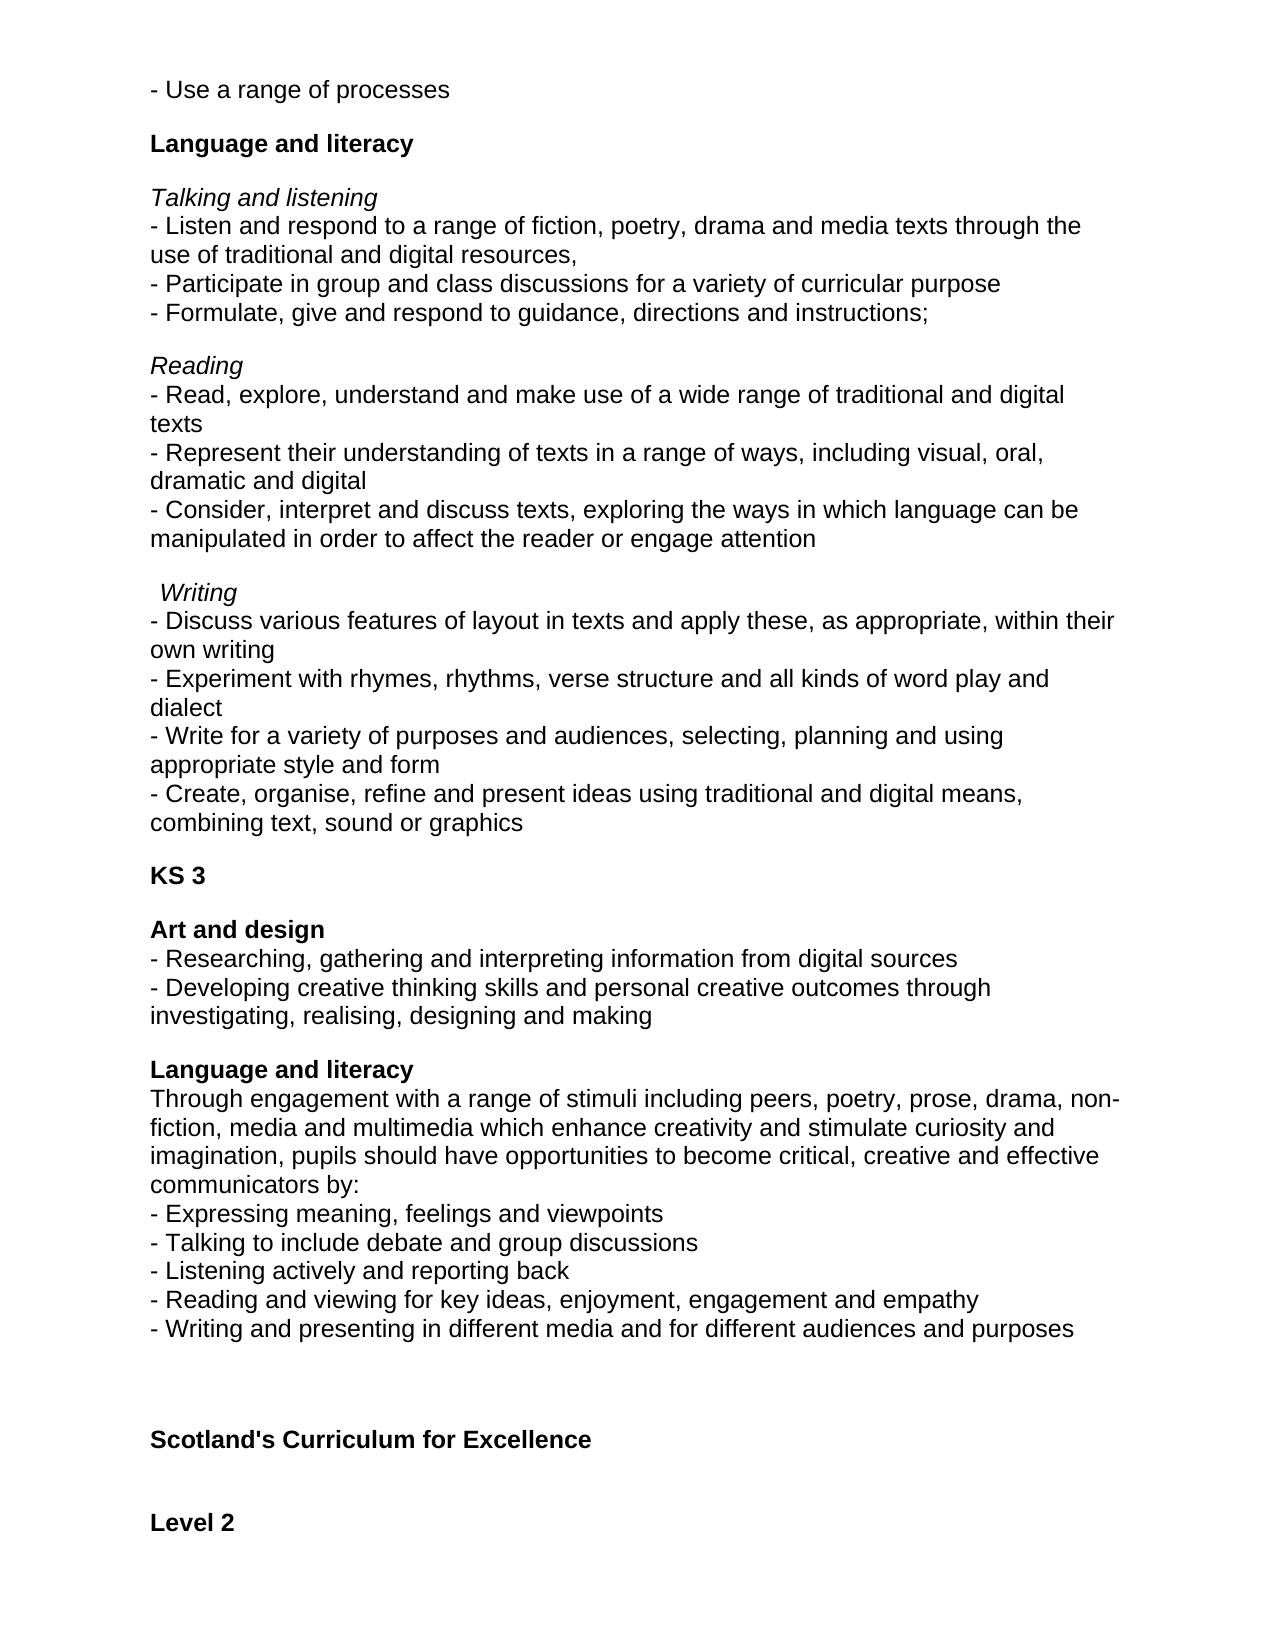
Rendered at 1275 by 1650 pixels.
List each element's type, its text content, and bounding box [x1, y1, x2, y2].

text Language and literacy Through engagement with a range of stimuli including peers, poetry, prose, drama, non-fiction, media and multimedia which enhance creativity and stimulate curiosity and imagination, pupils should have opportunities to become critical, creative and effective communicators by: - Expressing meaning, feelings and viewpoints - Talking to include debate and group discussions - Listening actively and reporting back - Reading and viewing for key ideas, enjoyment, engagement and empathy - Writing and presenting in different media and for different audiences and purposes [150, 1055, 1125, 1342]
text Language and literacy [150, 129, 1125, 157]
text Reading - Read, explore, understand and make use of a wide range of traditional and digital texts - Represent their understanding of texts in a range of ways, including visual, oral, dramatic and digital - Consider, interpret and discuss texts, exploring the ways in which language can be manipulated in order to affect the reader or engage attention [150, 351, 1125, 552]
text Art and design - Researching, gathering and interpreting information from digital sources - Developing creative thinking skills and personal creative outcomes through investigating, realising, designing and making [150, 915, 1125, 1030]
text Level 2 [150, 1507, 1125, 1536]
text - Use a range of processes [150, 75, 1125, 104]
text KS 3 [150, 861, 1125, 890]
text Scotland's Curriculum for Excellence [150, 1425, 1125, 1454]
text Writing - Discuss various features of layout in texts and apply these, as appropriate, within their own writing - Experiment with rhymes, rhythms, verse structure and all kinds of word play and dialect - Write for a variety of purposes and audiences, selecting, planning and using appropriate style and form - Create, organise, refine and present ideas using traditional and digital means, combining text, sound or graphics [150, 577, 1125, 836]
text Talking and listening - Listen and respond to a range of fiction, poetry, drama and media texts through the use of traditional and digital resources, - Participate in group and class discussions for a variety of curricular purpose - Formulate, give and respond to guidance, directions and instructions; [150, 182, 1125, 326]
